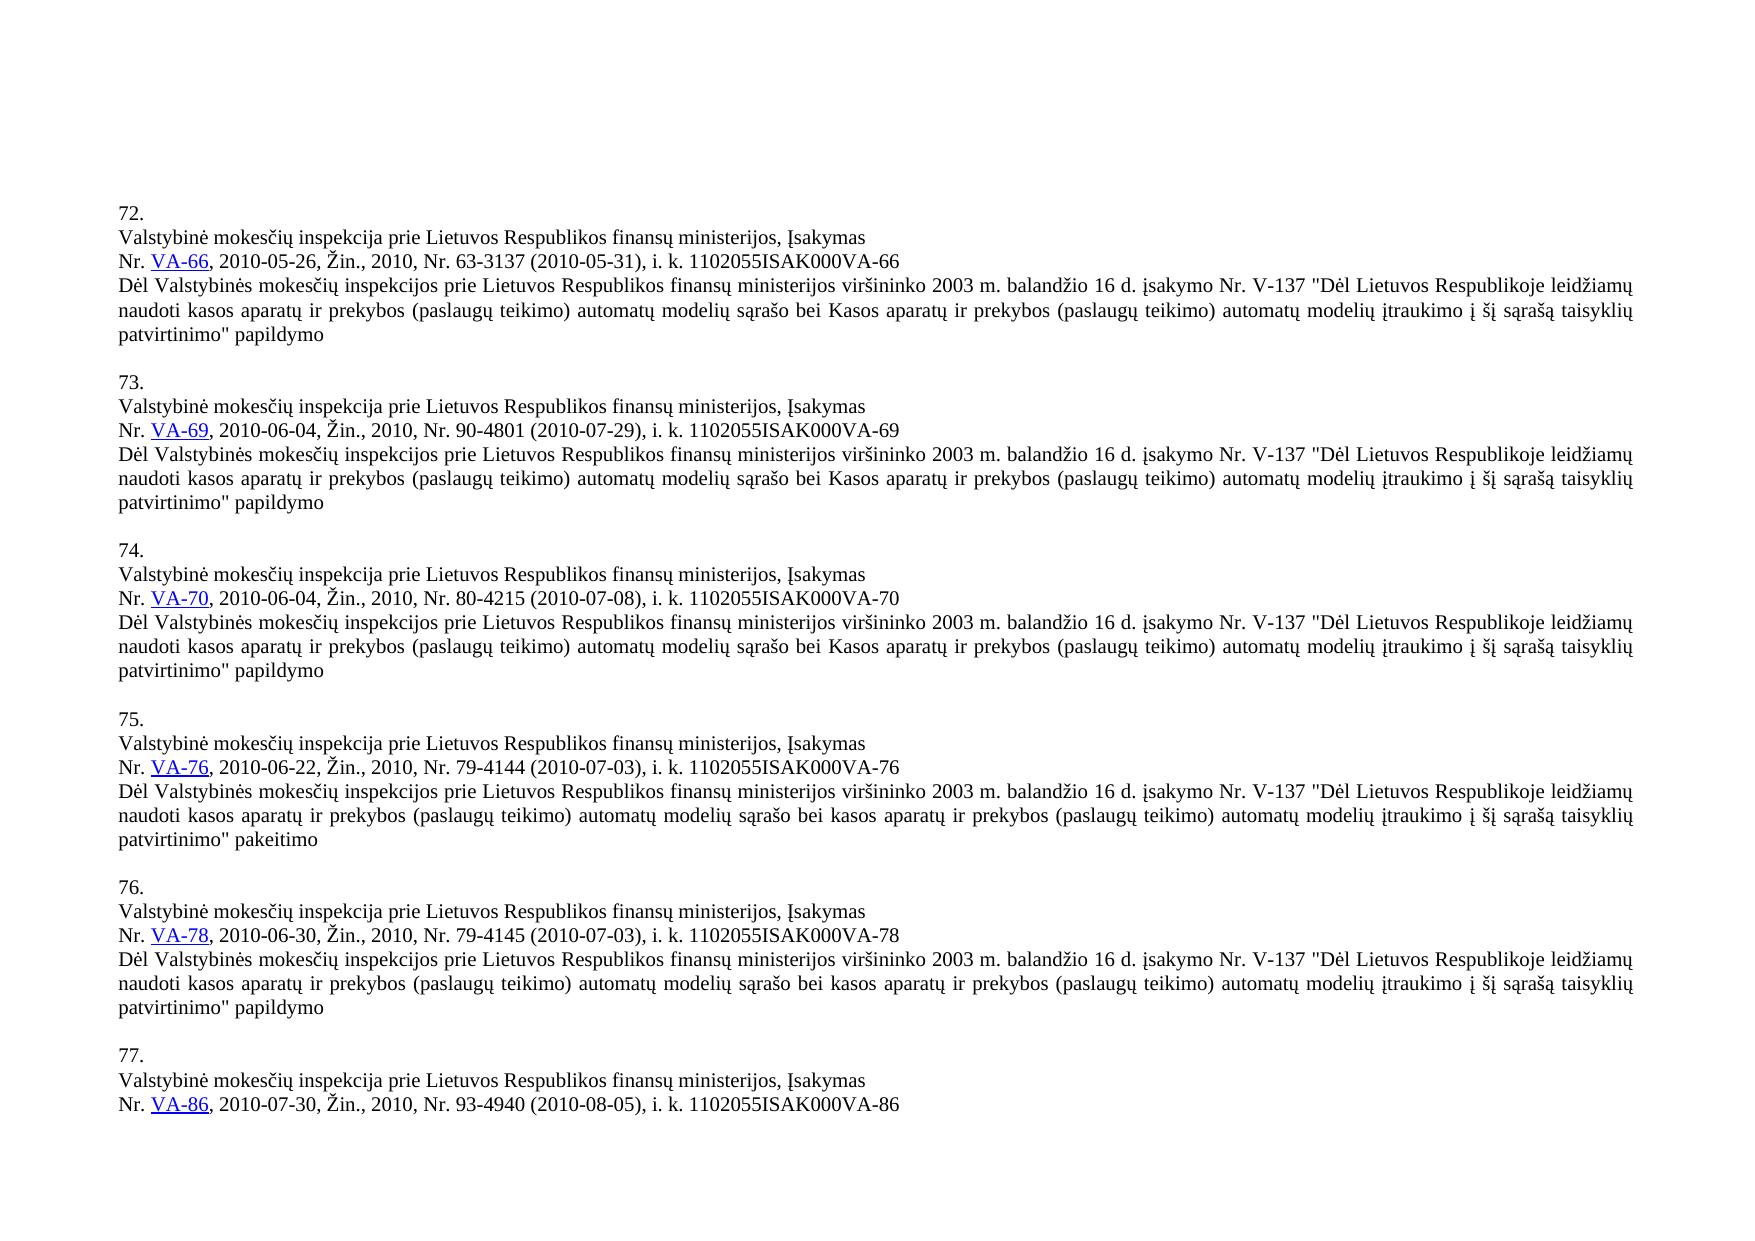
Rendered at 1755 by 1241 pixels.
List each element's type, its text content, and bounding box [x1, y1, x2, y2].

text Valstybinė mokesčių inspekcija prie Lietuvos Respublikos finansų ministerijos, Įsakymas [118, 394, 1636, 418]
text Dėl Valstybinės mokesčių inspekcijos prie Lietuvos Respublikos finansų ministerijos viršininko 2003 m. balandžio 16 d. įsakymo Nr. V-137 "Dėl Lietuvos Respublikoje leidžiamų naudoti kasos aparatų ir prekybos (paslaugų teikimo) automatų modelių sąrašo bei Kasos aparatų ir prekybos (paslaugų teikimo) automatų modelių įtraukimo į šį sąrašą taisyklių patvirtinimo" papildymo [118, 273, 1636, 346]
text 73. [118, 370, 1636, 394]
text Nr. VA-78, 2010-06-30, Žin., 2010, Nr. 79-4145 (2010-07-03), i. k. 1102055ISAK000VA-78 [118, 923, 1636, 947]
text Valstybinė mokesčių inspekcija prie Lietuvos Respublikos finansų ministerijos, Įsakymas [118, 1067, 1636, 1092]
text 72. [118, 201, 1636, 225]
text 75. [118, 707, 1636, 731]
text Dėl Valstybinės mokesčių inspekcijos prie Lietuvos Respublikos finansų ministerijos viršininko 2003 m. balandžio 16 d. įsakymo Nr. V-137 "Dėl Lietuvos Respublikoje leidžiamų naudoti kasos aparatų ir prekybos (paslaugų teikimo) automatų modelių sąrašo bei Kasos aparatų ir prekybos (paslaugų teikimo) automatų modelių įtraukimo į šį sąrašą taisyklių patvirtinimo" papildymo [118, 610, 1636, 682]
text Nr. VA-76, 2010-06-22, Žin., 2010, Nr. 79-4144 (2010-07-03), i. k. 1102055ISAK000VA-76 [118, 755, 1636, 779]
text Valstybinė mokesčių inspekcija prie Lietuvos Respublikos finansų ministerijos, Įsakymas [118, 899, 1636, 923]
text Valstybinė mokesčių inspekcija prie Lietuvos Respublikos finansų ministerijos, Įsakymas [118, 731, 1636, 755]
text Nr. VA-86, 2010-07-30, Žin., 2010, Nr. 93-4940 (2010-08-05), i. k. 1102055ISAK000VA-86 [118, 1092, 1636, 1116]
text Dėl Valstybinės mokesčių inspekcijos prie Lietuvos Respublikos finansų ministerijos viršininko 2003 m. balandžio 16 d. įsakymo Nr. V-137 "Dėl Lietuvos Respublikoje leidžiamų naudoti kasos aparatų ir prekybos (paslaugų teikimo) automatų modelių sąrašo bei kasos aparatų ir prekybos (paslaugų teikimo) automatų modelių įtraukimo į šį sąrašą taisyklių patvirtinimo" pakeitimo [118, 779, 1636, 851]
text Dėl Valstybinės mokesčių inspekcijos prie Lietuvos Respublikos finansų ministerijos viršininko 2003 m. balandžio 16 d. įsakymo Nr. V-137 "Dėl Lietuvos Respublikoje leidžiamų naudoti kasos aparatų ir prekybos (paslaugų teikimo) automatų modelių sąrašo bei kasos aparatų ir prekybos (paslaugų teikimo) automatų modelių įtraukimo į šį sąrašą taisyklių patvirtinimo" papildymo [118, 947, 1636, 1019]
text Valstybinė mokesčių inspekcija prie Lietuvos Respublikos finansų ministerijos, Įsakymas [118, 225, 1636, 249]
text Dėl Valstybinės mokesčių inspekcijos prie Lietuvos Respublikos finansų ministerijos viršininko 2003 m. balandžio 16 d. įsakymo Nr. V-137 "Dėl Lietuvos Respublikoje leidžiamų naudoti kasos aparatų ir prekybos (paslaugų teikimo) automatų modelių sąrašo bei Kasos aparatų ir prekybos (paslaugų teikimo) automatų modelių įtraukimo į šį sąrašą taisyklių patvirtinimo" papildymo [118, 442, 1636, 514]
text 76. [118, 875, 1636, 899]
text Valstybinė mokesčių inspekcija prie Lietuvos Respublikos finansų ministerijos, Įsakymas [118, 562, 1636, 586]
text 77. [118, 1043, 1636, 1067]
text 74. [118, 538, 1636, 562]
text Nr. VA-69, 2010-06-04, Žin., 2010, Nr. 90-4801 (2010-07-29), i. k. 1102055ISAK000VA-69 [118, 418, 1636, 442]
text Nr. VA-70, 2010-06-04, Žin., 2010, Nr. 80-4215 (2010-07-08), i. k. 1102055ISAK000VA-70 [118, 586, 1636, 610]
text Nr. VA-66, 2010-05-26, Žin., 2010, Nr. 63-3137 (2010-05-31), i. k. 1102055ISAK000VA-66 [118, 249, 1636, 273]
